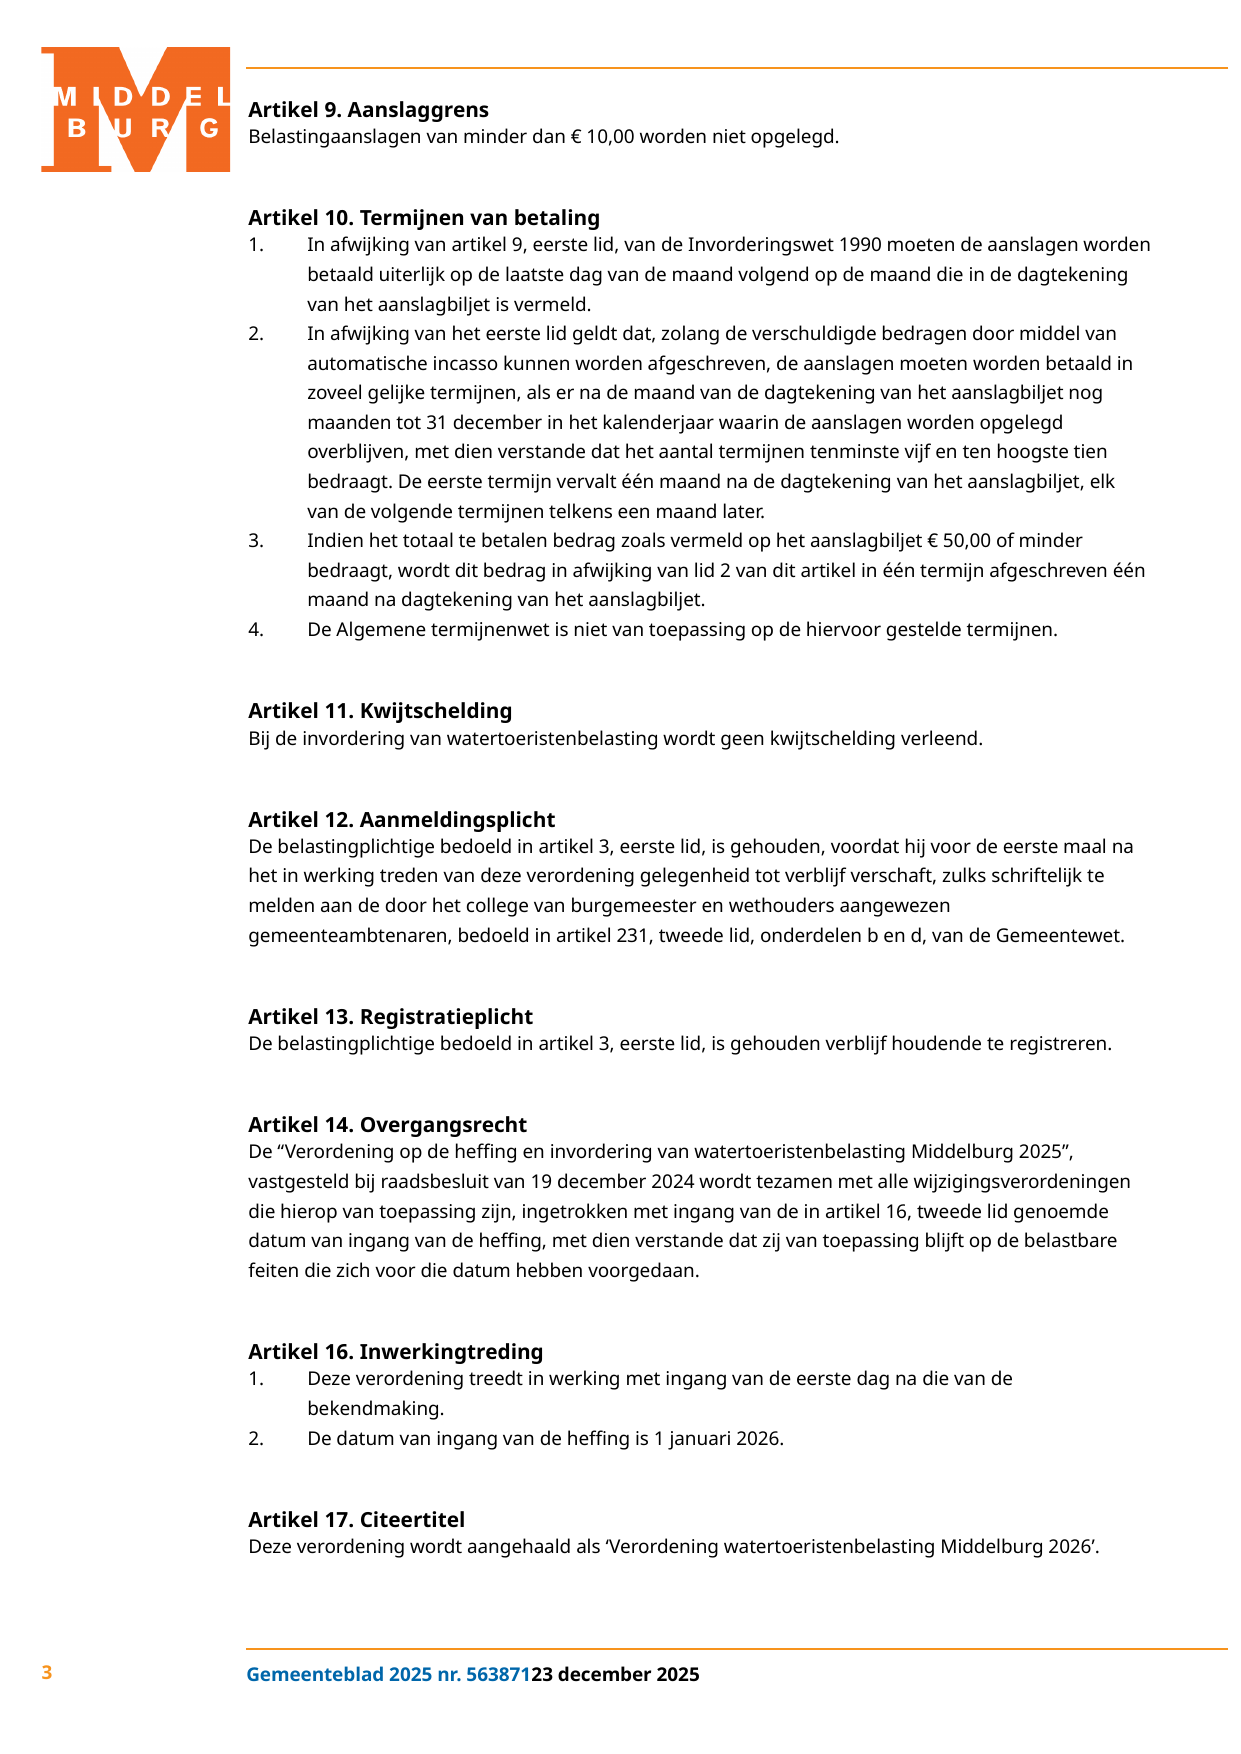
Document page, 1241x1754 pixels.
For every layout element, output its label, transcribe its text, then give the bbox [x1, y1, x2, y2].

text De “Verordening op de heffing en invordering van watertoeristenbelasting Middelburg 2025”, vastgesteld bij raadsbesluit van 19 december 2024 wordt tezamen met alle wijzigingsverordeningen die hierop van toepassing zijn, ingetrokken met ingang van de in artikel 16, tweede lid genoemde datum van ingang van de heffing, met dien verstande dat zij van toepassing blijft op de belastbare feiten die zich voor die datum hebben voorgedaan. [248, 1139, 1152, 1283]
list De datum van ingang van de heffing is 1 januari 2026. [248, 1425, 1152, 1450]
list De Algemene termijnenwet is niet van toepassing op de hiervoor gestelde termijnen. [248, 616, 1152, 642]
text Artikel 9. Aanslaggrens [248, 95, 1152, 123]
text Artikel 12. Aanmeldingsplicht [248, 805, 1152, 833]
text Artikel 10. Termijnen van betaling [248, 203, 1152, 232]
text Deze verordening wordt aangehaald als ‘Verordening watertoeristenbelasting Middelburg 2026’. [248, 1533, 1152, 1559]
text Artikel 17. Citeertitel [248, 1505, 1152, 1533]
list Deze verordening treedt in werking met ingang van de eerste dag na die van de bekendmaking. [248, 1366, 1152, 1421]
list In afwijking van artikel 9, eerste lid, van de Invorderingswet 1990 moeten de aanslagen worden betaald uiterlijk op de laatste dag van de maand volgend op de maand die in de dagtekening van het aanslagbiljet is vermeld. [248, 232, 1152, 317]
text Bij de invordering van watertoeristenbelasting wordt geen kwijtschelding verleend. [248, 725, 1152, 750]
list Indien het totaal te betalen bedrag zoals vermeld op het aanslagbiljet € 50,00 of minder bedraagt, wordt dit bedrag in afwijking van lid 2 van dit artikel in één termijn afgeschreven één maand na dagtekening van het aanslagbiljet. [248, 527, 1152, 612]
text Artikel 13. Registratieplicht [248, 1002, 1152, 1030]
text De belastingplichtige bedoeld in artikel 3, eerste lid, is gehouden verblijf houdende te registreren. [248, 1030, 1152, 1056]
text Belastingaanslagen van minder dan € 10,00 worden niet opgelegd. [248, 123, 1152, 149]
text Artikel 14. Overgangsrecht [248, 1110, 1152, 1139]
text Artikel 16. Inwerkingtreding [248, 1337, 1152, 1366]
text Artikel 11. Kwijtschelding [248, 696, 1152, 725]
list In afwijking van het eerste lid geldt dat, zolang de verschuldigde bedragen door middel van automatische incasso kunnen worden afgeschreven, de aanslagen moeten worden betaald in zoveel gelijke termijnen, als er na de maand van de dagtekening van het aanslagbiljet nog maanden tot 31 december in het kalenderjaar waarin de aanslagen worden opgelegd overblijven, met dien verstande dat het aantal termijnen tenminste vijf en ten hoogste tien bedraagt. De eerste termijn vervalt één maand na de dagtekening van het aanslagbiljet, elk van de volgende termijnen telkens een maand later. [248, 320, 1152, 524]
picture [41, 47, 231, 172]
text De belastingplichtige bedoeld in artikel 3, eerste lid, is gehouden, voordat hij voor de eerste maal na het in werking treden van deze verordening gelegenheid tot verblijf verschaft, zulks schriftelijk te melden aan de door het college van burgemeester en wethouders aangewezen gemeenteambtenaren, bedoeld in artikel 231, tweede lid, onderdelen b en d, van de Gemeentewet. [248, 833, 1152, 948]
